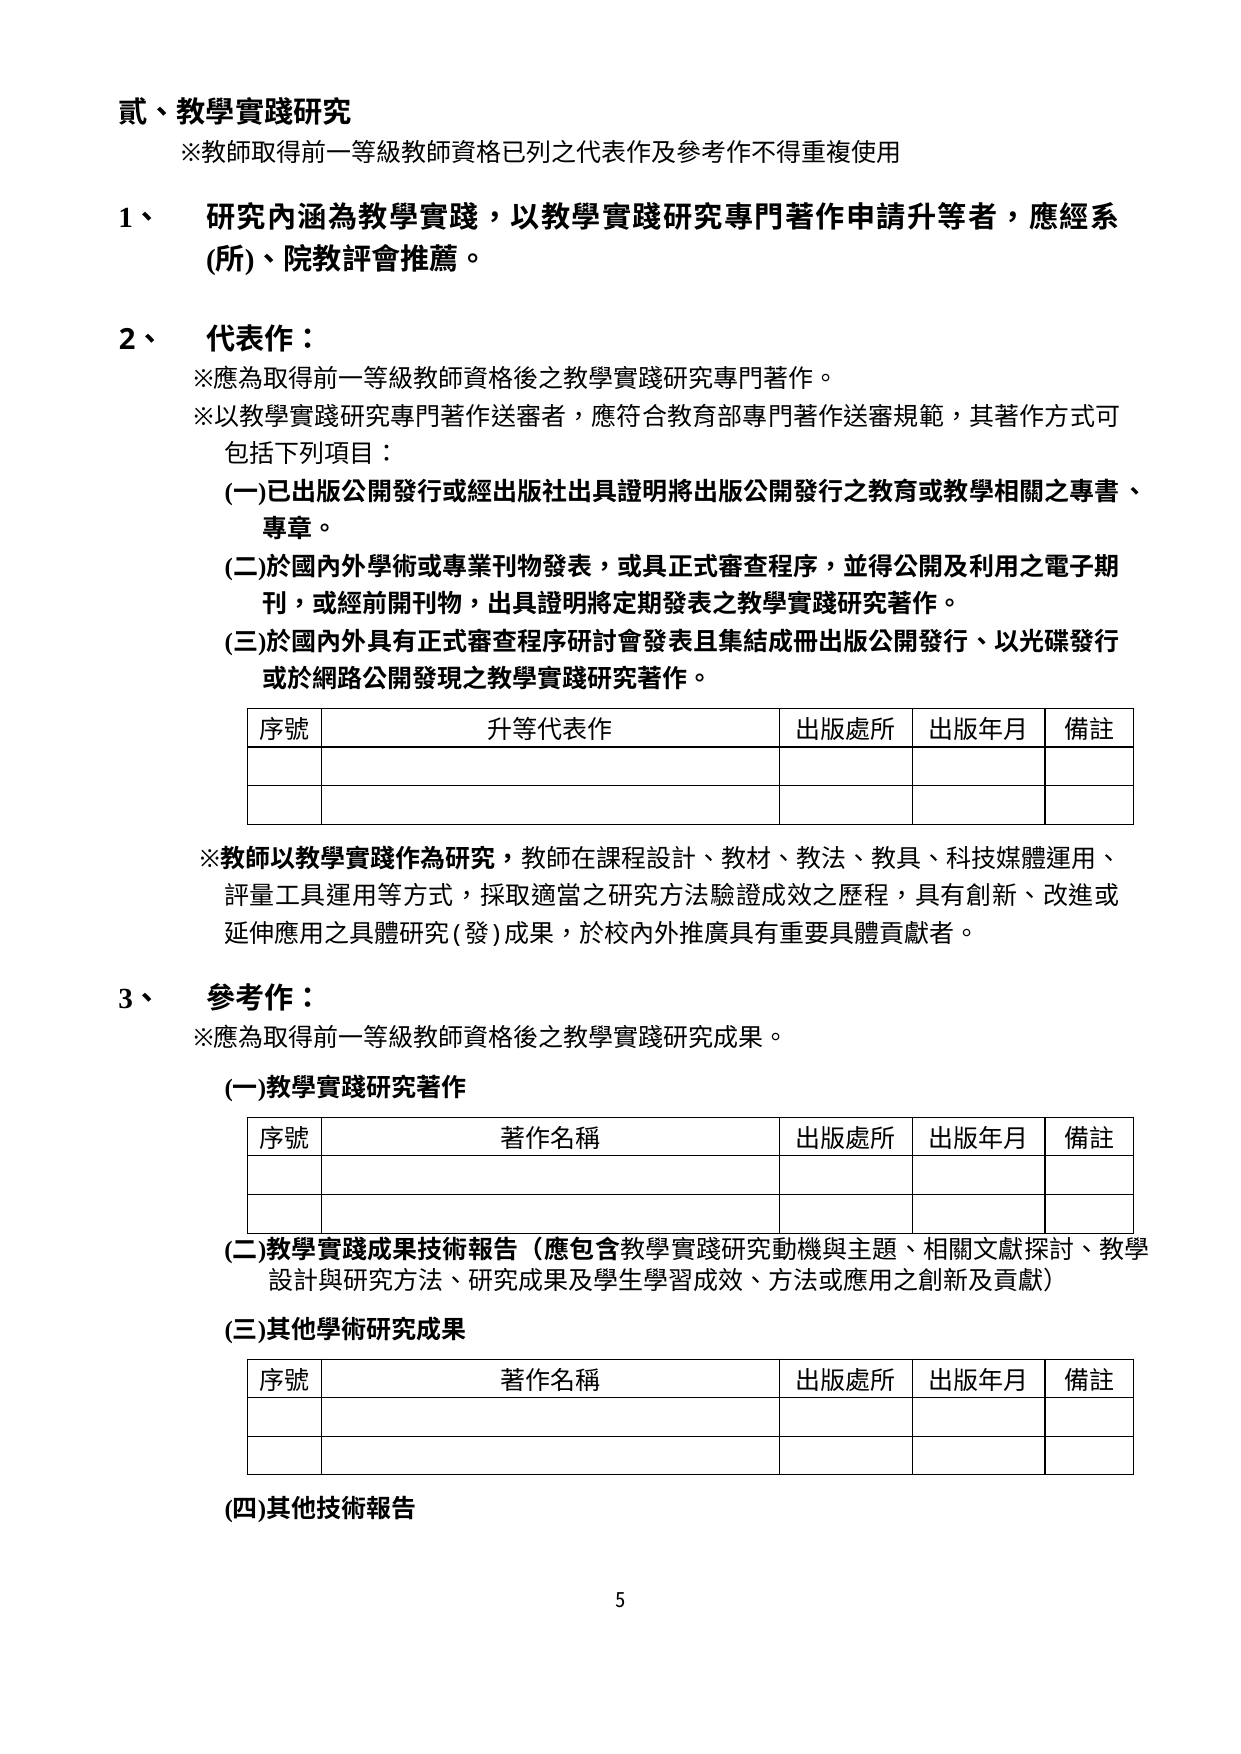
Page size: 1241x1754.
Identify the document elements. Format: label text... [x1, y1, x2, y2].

table_cell [913, 1156, 1044, 1194]
list 參考作： [118, 974, 1122, 1017]
table_cell [1046, 1437, 1133, 1474]
table_cell [322, 1156, 779, 1194]
table_cell [248, 1398, 321, 1436]
table_cell [1046, 1156, 1133, 1194]
text (三)其他學術研究成果 [224, 1308, 1122, 1346]
table_cell [1046, 786, 1133, 823]
text (二)教學實踐成果技術報告（應包含教學實踐研究動機與主題、相關文獻探討、教學設計與研究方法、研究成果及學生學習成效、方法或應用之創新及貢獻） [224, 1233, 1152, 1296]
text ※以教學實踐研究專門著作送審者，應符合教育部專門著作送審規範，其著作方式可包括下列項目： [193, 395, 1122, 470]
table_cell [322, 1398, 779, 1436]
table_cell [780, 1437, 912, 1474]
table_cell [780, 786, 912, 823]
table_header 出版處所 [780, 1118, 912, 1155]
table_cell [322, 748, 779, 785]
table_cell [322, 1437, 779, 1474]
text (一)已出版公開發行或經出版社出具證明將出版公開發行之教育或教學相關之專書、專章。 [224, 470, 1122, 545]
table_header 出版處所 [780, 1360, 912, 1397]
table_cell [913, 1398, 1044, 1436]
table_header 著作名稱 [322, 1360, 779, 1397]
list 代表作： [118, 316, 1122, 358]
table_header 著作名稱 [322, 1118, 779, 1155]
text ※應為取得前一等級教師資格後之教學實踐研究專門著作。 [193, 358, 1122, 395]
table_cell [322, 1195, 779, 1232]
table_cell [248, 1195, 321, 1232]
table_cell [322, 786, 779, 823]
table_cell [248, 748, 321, 785]
table_header 序號 [248, 1118, 321, 1155]
table_header 出版年月 [913, 709, 1044, 746]
table_cell [1046, 1195, 1133, 1232]
table_header 備註 [1046, 1118, 1133, 1155]
table_header 出版年月 [913, 1118, 1044, 1155]
table_cell [913, 1195, 1044, 1232]
table_cell [248, 786, 321, 823]
table_header 備註 [1046, 1360, 1133, 1397]
text 貳、教學實踐研究 [118, 89, 1122, 131]
text ※教師以教學實踐作為研究，教師在課程設計、教材、教法、教具、科技媒體運用、評量工具運用等方式，採取適當之研究方法驗證成效之歷程，具有創新、改進或延伸應用之具體研究(發)成果，於校內外推廣具有重要具體貢獻者。 [193, 837, 1122, 949]
text (四)其他技術報告 [224, 1488, 1122, 1525]
table_cell [248, 1437, 321, 1474]
table_cell [780, 748, 912, 785]
text ※教師取得前一等級教師資格已列之代表作及參考作不得重複使用 [118, 131, 1122, 168]
table_cell [780, 1195, 912, 1232]
text ※應為取得前一等級教師資格後之教學實踐研究成果。 [193, 1017, 1122, 1054]
table_header 備註 [1046, 709, 1133, 746]
table_header 序號 [248, 1360, 321, 1397]
table_cell [913, 748, 1044, 785]
table_cell [248, 1156, 321, 1194]
table_cell [1046, 1398, 1133, 1436]
table_header 出版處所 [780, 709, 912, 746]
table_cell [780, 1156, 912, 1194]
text (二)於國內外學術或專業刊物發表，或具正式審查程序，並得公開及利用之電子期刊，或經前開刊物，出具證明將定期發表之教學實踐研究著作。 [224, 545, 1122, 620]
table_cell [780, 1398, 912, 1436]
table_header 出版年月 [913, 1360, 1044, 1397]
table_header 序號 [248, 709, 321, 746]
text (三)於國內外具有正式審查程序研討會發表且集結成冊出版公開發行、以光碟發行或於網路公開發現之教學實踐研究著作。 [224, 620, 1122, 695]
table_header 升等代表作 [322, 709, 779, 746]
table_cell [913, 1437, 1044, 1474]
table_cell [1046, 748, 1133, 785]
table_cell [913, 786, 1044, 823]
text (一)教學實踐研究著作 [224, 1067, 1122, 1104]
list 研究內涵為教學實踐，以教學實踐研究專門著作申請升等者，應經系(所)、院教評會推薦。 [118, 193, 1122, 278]
